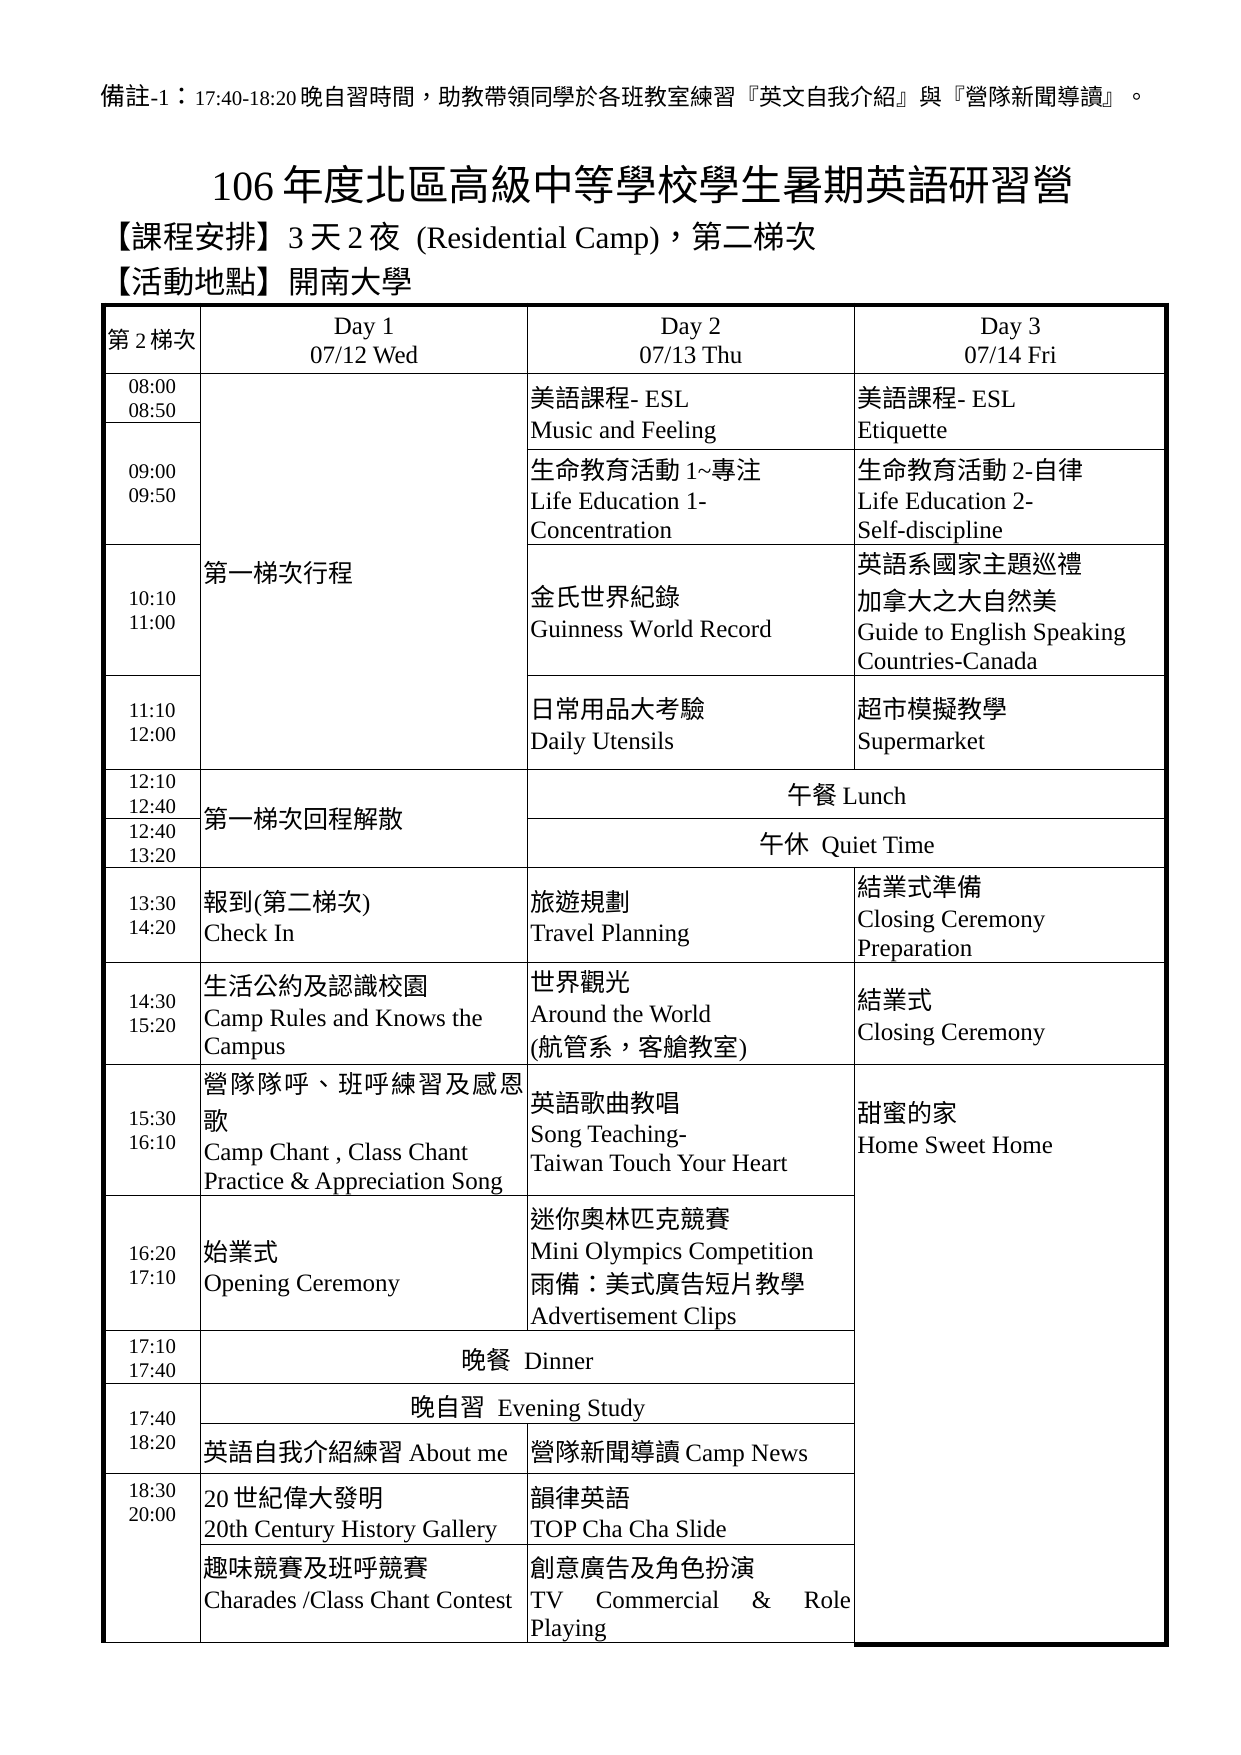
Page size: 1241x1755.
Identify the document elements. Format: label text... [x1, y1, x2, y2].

table_cell 結業式準備 Closing Ceremony Preparation [855, 868, 1164, 962]
table_cell 營隊新聞導讀Camp News [528, 1424, 854, 1473]
table_cell 結業式 Closing Ceremony [855, 963, 1164, 1064]
table_cell 14:30 15:20 [106, 963, 200, 1064]
table_cell 旅遊規劃 Travel Planning [528, 868, 854, 962]
table_cell 始業式 Opening Ceremony [201, 1196, 527, 1329]
table_cell 17:10 17:40 [106, 1331, 200, 1382]
text 106年度北區高級中等學校學生暑期英語研習營 [100, 152, 1163, 212]
table_cell 16:20 17:10 [106, 1196, 200, 1329]
text 【活動地點】開南大學 [100, 257, 1163, 303]
text 【課程安排】3天2夜 (Residential Camp)，第二梯次 [100, 212, 1163, 257]
table_cell 18:30 20:00 [106, 1474, 200, 1642]
table_cell 09:00 09:50 [106, 423, 200, 544]
table_header 第2梯次 [106, 307, 200, 373]
table_cell 韻律英語 TOP Cha Cha Slide [528, 1474, 854, 1544]
table_cell 20世紀偉大發明 20th Century History Gallery [201, 1474, 527, 1544]
table_cell 午餐Lunch [528, 770, 1164, 818]
table_cell 午休 Quiet Time [528, 819, 1164, 867]
table_cell 17:40 18:20 [106, 1384, 200, 1473]
table_cell 金氏世界紀錄 Guinness World Record [528, 545, 854, 675]
table_cell 日常用品大考驗 Daily Utensils [528, 676, 854, 768]
table_cell 甜蜜的家 Home Sweet Home [855, 1065, 1164, 1642]
table_header Day 3 07/14 Fri [855, 307, 1164, 373]
table_cell 英語歌曲教唱 Song Teaching- Taiwan Touch Your Heart [528, 1065, 854, 1195]
table_cell 12:10 12:40 [106, 770, 200, 818]
text 備註-1：17:40-18:20晚自習時間，助教帶領同學於各班教室練習『英文自我介紹』與『營隊新聞導讀』。 [100, 77, 1163, 113]
table_cell 11:10 12:00 [106, 676, 200, 768]
table_cell 營隊隊呼、班呼練習及感恩歌 Camp Chant , Class Chant Practice & Appreciation Song [201, 1065, 527, 1195]
table_cell 10:10 11:00 [106, 545, 200, 675]
table_cell 生命教育活動1~專注 Life Education 1- Concentration [528, 450, 854, 544]
table_cell 英語系國家主題巡禮 加拿大之大自然美 Guide to English Speaking Countries-Canada [855, 545, 1164, 675]
table_cell 英語自我介紹練習About me [201, 1424, 527, 1473]
table_cell 美語課程- ESL Music and Feeling [528, 374, 854, 449]
table_cell 世界觀光 Around the World (航管系，客艙教室) [528, 963, 854, 1064]
table_cell 第一梯次回程解散 [201, 770, 527, 867]
table_cell 13:30 14:20 [106, 868, 200, 962]
table_cell 12:40 13:20 [106, 819, 200, 867]
table_cell 晚自習 Evening Study [201, 1384, 854, 1423]
table_cell 第一梯次行程 [201, 374, 527, 768]
table_cell 超市模擬教學 Supermarket [855, 676, 1164, 768]
table_cell 15:30 16:10 [106, 1065, 200, 1195]
table_cell 報到(第二梯次) Check In [201, 868, 527, 962]
table_cell 08:00 08:50 [106, 374, 200, 422]
table_header Day 2 07/13 Thu [528, 307, 854, 373]
table_cell 晚餐 Dinner [201, 1331, 854, 1382]
table_cell 生活公約及認識校園 Camp Rules and Knows the Campus [201, 963, 527, 1064]
table_cell 生命教育活動2-自律 Life Education 2- Self-discipline [855, 450, 1164, 544]
table_cell 美語課程- ESL Etiquette [855, 374, 1164, 449]
table_cell 迷你奧林匹克競賽 Mini Olympics Competition 雨備：美式廣告短片教學Advertisement Clips [528, 1196, 854, 1329]
table_header Day 1 07/12 Wed [201, 307, 527, 373]
table_cell 創意廣告及角色扮演 TV Commercial & Role Playing [528, 1545, 854, 1642]
table_cell 趣味競賽及班呼競賽 Charades /Class Chant Contest [201, 1545, 527, 1642]
